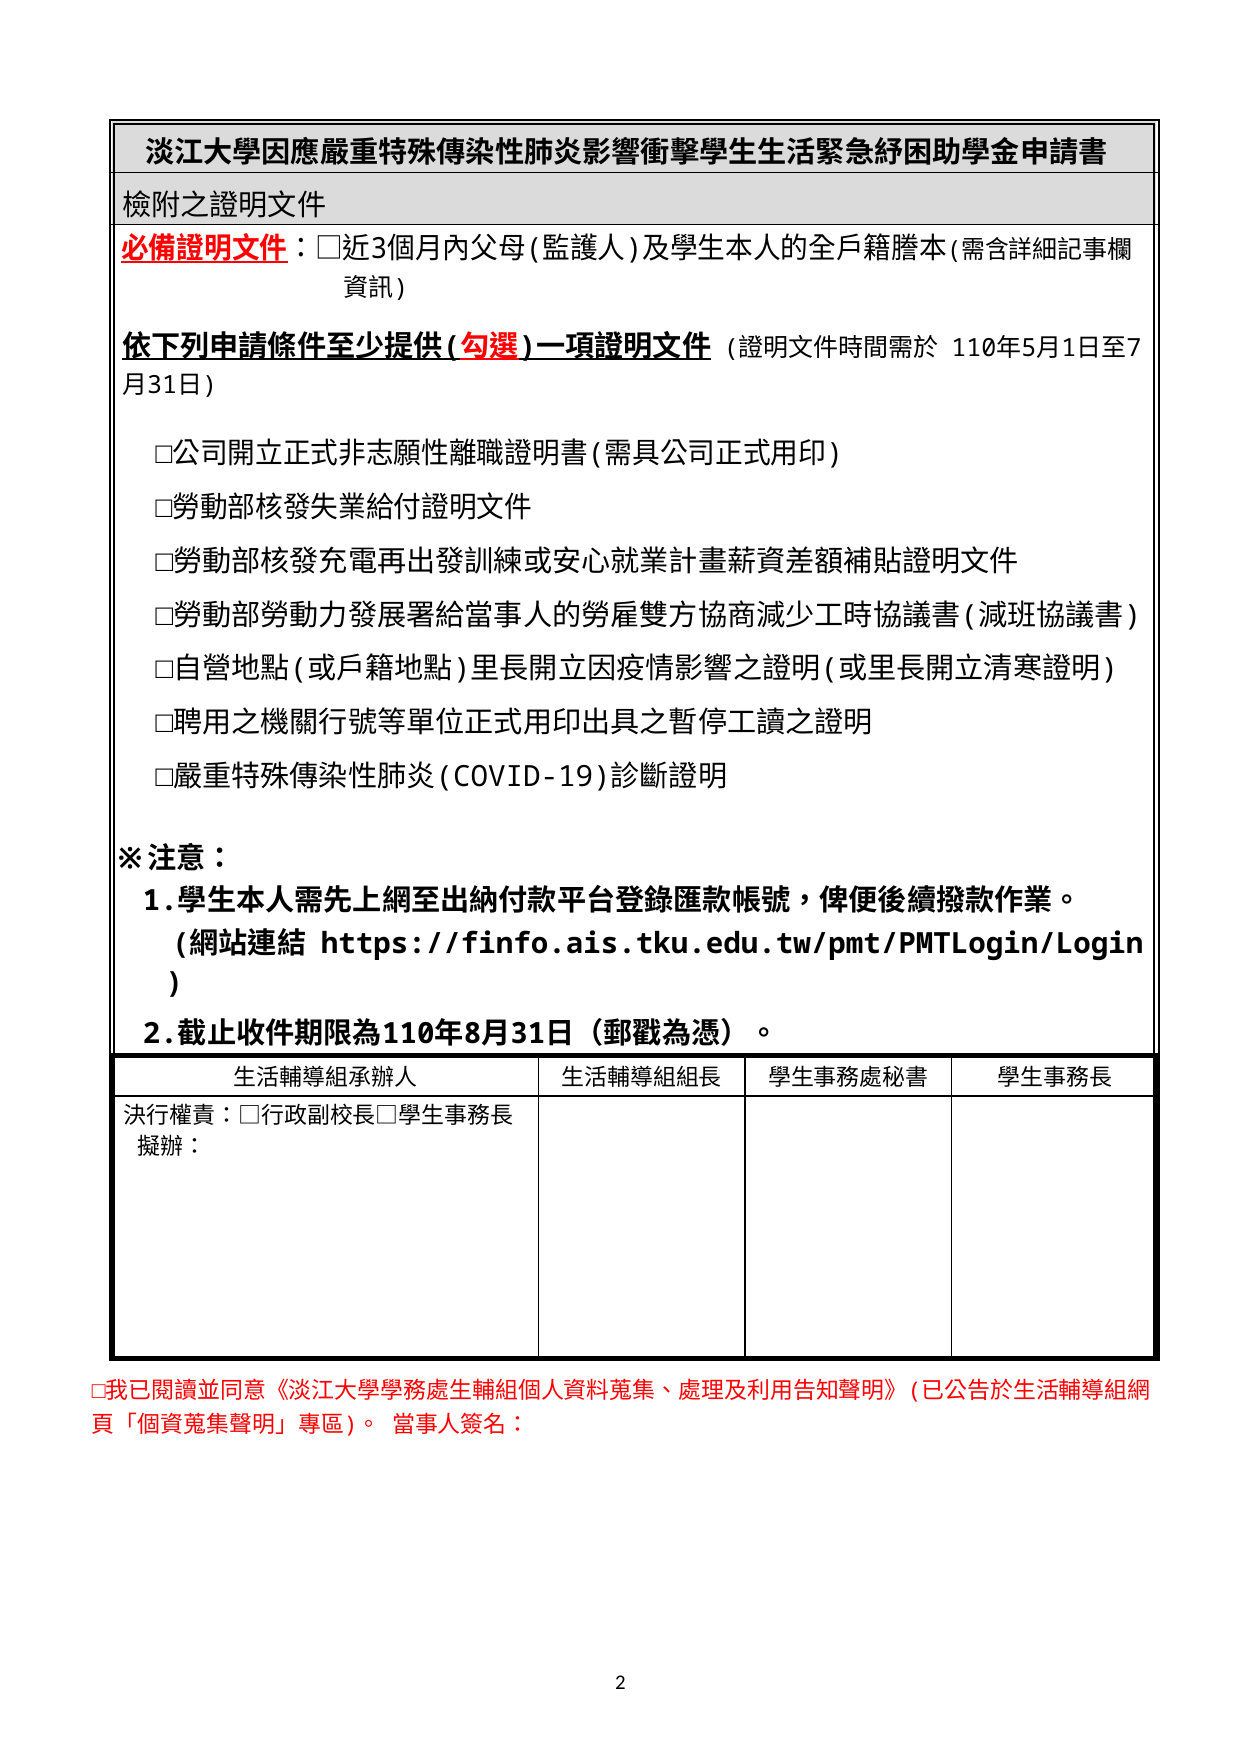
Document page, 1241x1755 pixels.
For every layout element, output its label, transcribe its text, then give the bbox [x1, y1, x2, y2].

table_cell [746, 1097, 951, 1356]
table_header 學生事務處秘書 [746, 1058, 951, 1095]
table_cell 必備證明文件：□近3個月內父母(監護人)及學生本人的全戶籍謄本(需含詳細記事欄資訊) 依下列申請條件至少提供(勾選)一項證明文件 (證明文件時間需於 110年5月1日至7月31日) □公司開立正式非志願性離職證明書(需具公司正式用印) □勞動部核發失業給付證明文件 □勞動部核發充電再出發訓練或安心就業計畫薪資差額補貼證明文件 □勞動部勞動力發展署給當事人的勞雇雙方協商減少工時協議書(減班協議書) □自營地點(或戶籍地點)里長開立因疫情影響之證明(或里長開立清寒證明) □聘用之機關行號等單位正式用印出具之暫停工讀之證明 □嚴重特殊傳染性肺炎(COVID-19)診斷證明 ※注意： 1.學生本人需先上網至出納付款平台登錄匯款帳號，俾便後續撥款作業。 (網站連結 https://finfo.ais.tku.edu.tw/pmt/PMTLogin/Login ) 2.截止收件期限為110年8月31日（郵戳為憑）。 [115, 225, 1153, 1052]
table_header 學生事務長 [952, 1058, 1153, 1095]
table_header 生活輔導組承辦人 [115, 1058, 538, 1095]
table_cell 決行權責：□行政副校長□學生事務長 擬辦： [115, 1097, 538, 1356]
table_cell [539, 1097, 744, 1356]
table_cell [952, 1097, 1153, 1356]
text □我已閱讀並同意《淡江大學學務處生輔組個人資料蒐集、處理及利用告知聲明》(已公告於生活輔導組網頁「個資蒐集聲明」專區)。 當事人簽名： [92, 1372, 1170, 1439]
table_header 淡江大學因應嚴重特殊傳染性肺炎影響衝擊學生生活緊急紓困助學金申請書 [115, 125, 1153, 172]
table_cell 檢附之證明文件 [115, 173, 1153, 224]
table_header 生活輔導組組長 [539, 1058, 744, 1095]
